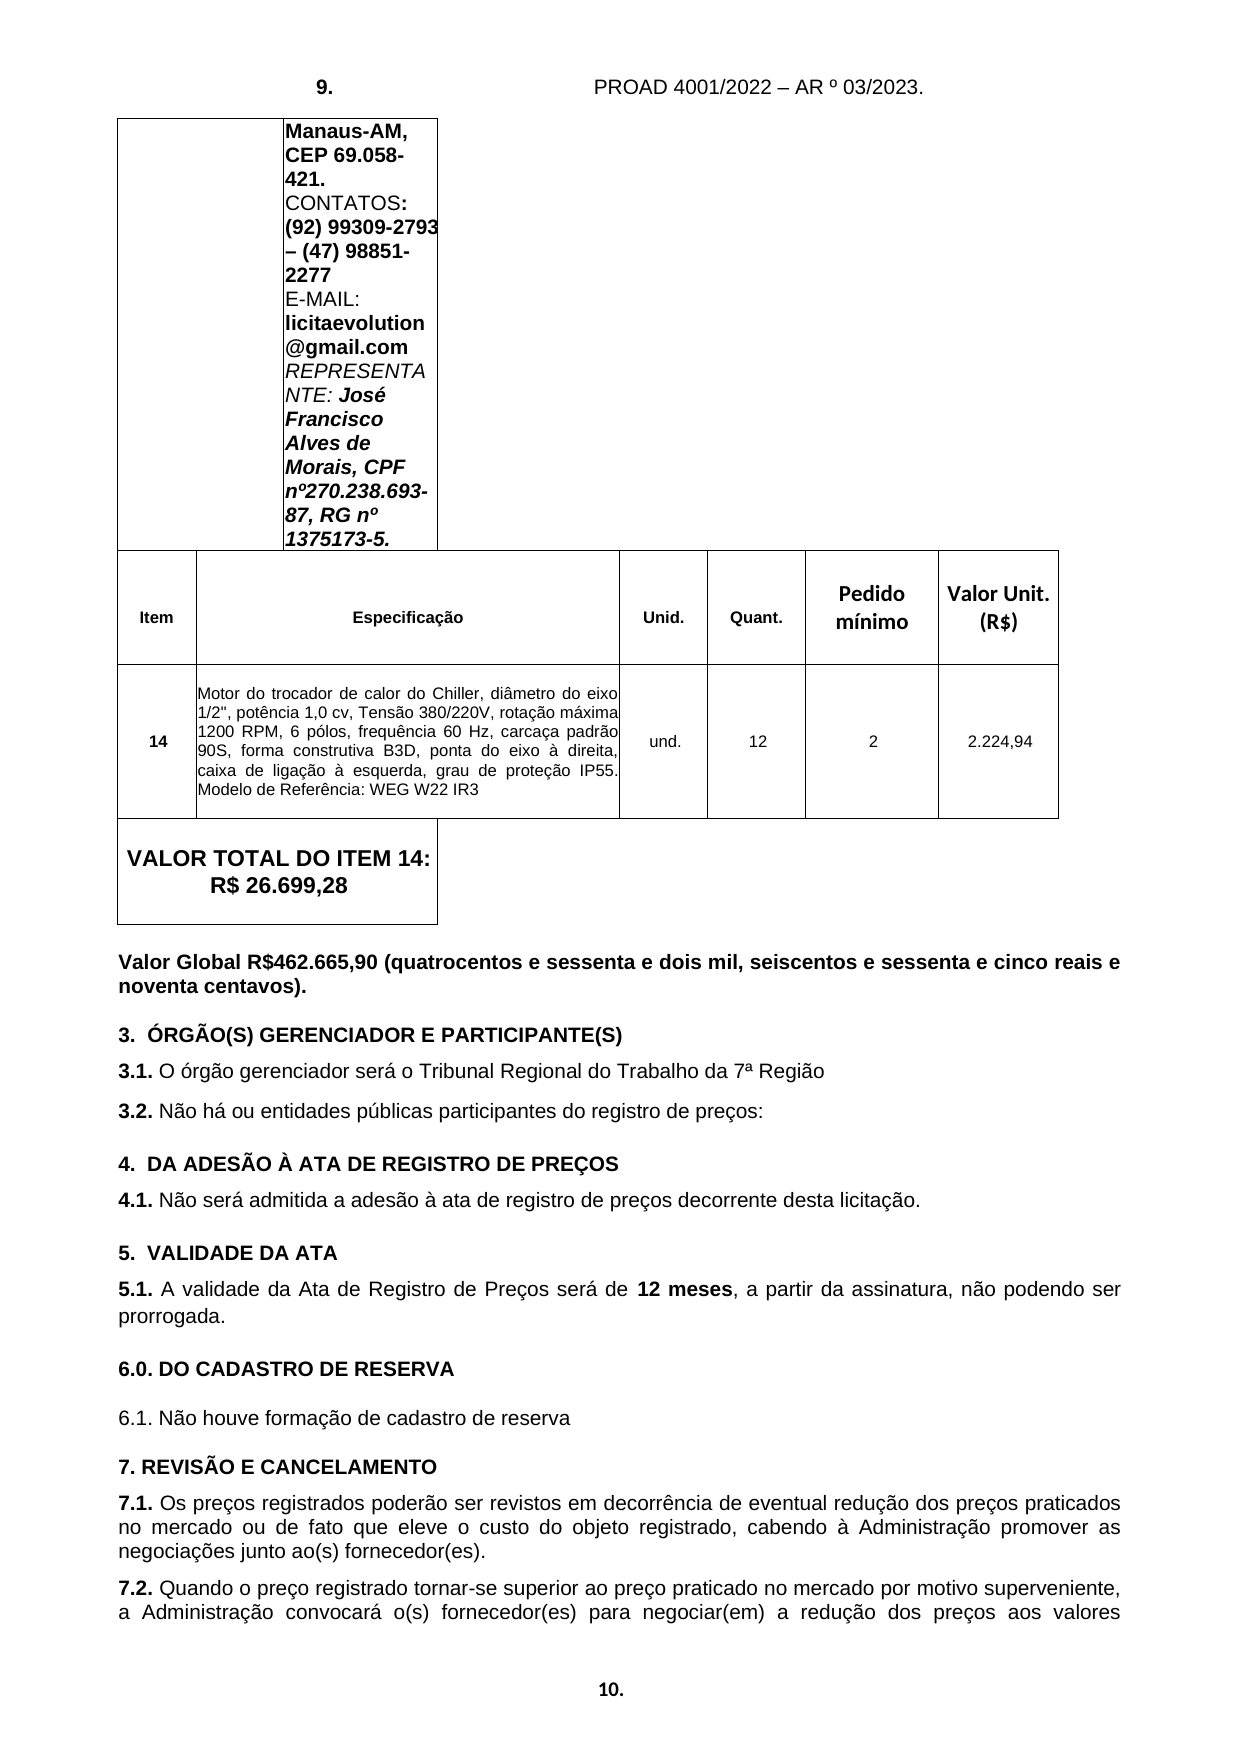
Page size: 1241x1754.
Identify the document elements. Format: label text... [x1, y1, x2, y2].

text 7.1. Os preços registrados poderão ser revistos em decorrência de eventual redução dos preços praticados no mercado ou de fato que eleve o custo do objeto registrado, cabendo à Administração promover as negociações junto ao(s) fornecedor(es). [118, 1491, 1122, 1563]
text 4. DA ADESÃO À ATA DE REGISTRO DE PREÇOS [118, 1151, 1125, 1175]
table_cell Pedido mínimo [806, 551, 938, 663]
table_cell Item [118, 551, 196, 663]
table_cell Unid. [620, 551, 707, 663]
text 5.1. A validade da Ata de Registro de Preços será de 12 meses, a partir da assinatura, não podendo ser prorrogada. [118, 1277, 1122, 1328]
table_cell Motor do trocador de calor do Chiller, diâmetro do eixo 1/2'', potência 1,0 cv, Tensão 380/220V, rotação máxima 1200 RPM, 6 pólos, frequência 60 Hz, carcaça padrão 90S, forma construtiva B3D, ponta do eixo à direita, caixa de ligação à esquerda, grau de proteção IP55. Modelo de Referência: WEG W22 IR3 [197, 665, 619, 818]
table_cell 2 [806, 665, 938, 818]
table_cell und. [620, 665, 707, 818]
table_cell Quant. [708, 551, 805, 663]
text 3.1. O órgão gerenciador será o Tribunal Regional do Trabalho da 7ª Região [118, 1059, 1122, 1083]
text Valor Global R$462.665,90 (quatrocentos e sessenta e dois mil, seiscentos e sessenta e cinco reais e noventa centavos). [118, 949, 1122, 997]
table_cell Valor Unit. (R$) [939, 551, 1058, 663]
table_cell 14 [118, 665, 196, 818]
table_cell Especificação [197, 551, 619, 663]
table_cell VALOR TOTAL DO ITEM 14: R$ 26.699,28 [118, 819, 437, 923]
text 6.1. Não houve formação de cadastro de reserva [118, 1406, 1124, 1430]
table_cell 2.224,94 [939, 665, 1058, 818]
text 6.0. DO CADASTRO DE RESERVA [118, 1357, 1124, 1381]
text 7.2. Quando o preço registrado tornar-se superior ao preço praticado no mercado por motivo superveniente, a Administração convocará o(s) fornecedor(es) para negociar(em) a redução dos preços aos valores [118, 1576, 1122, 1623]
text 7. REVISÃO E CANCELAMENTO [118, 1455, 1125, 1479]
text 4.1. Não será admitida a adesão à ata de registro de preços decorrente desta licitação. [118, 1188, 1122, 1212]
table_header Manaus-AM, CEP 69.058-421. CONTATOS: (92) 99309-2793 – (47) 98851-2277 E-MAIL: licitaevolution@gmail.com REPRESENTANTE: José Francisco Alves de Morais, CPF nº270.238.693-87, RG nº 1375173-5. [284, 119, 437, 550]
text 3.2. Não há ou entidades públicas participantes do registro de preços: [118, 1099, 1122, 1123]
text 5. VALIDADE DA ATA [118, 1240, 1125, 1264]
table_cell 12 [708, 665, 805, 818]
table_header [118, 119, 283, 550]
text 3. ÓRGÃO(S) GERENCIADOR E PARTICIPANTE(S) [118, 1022, 1122, 1046]
